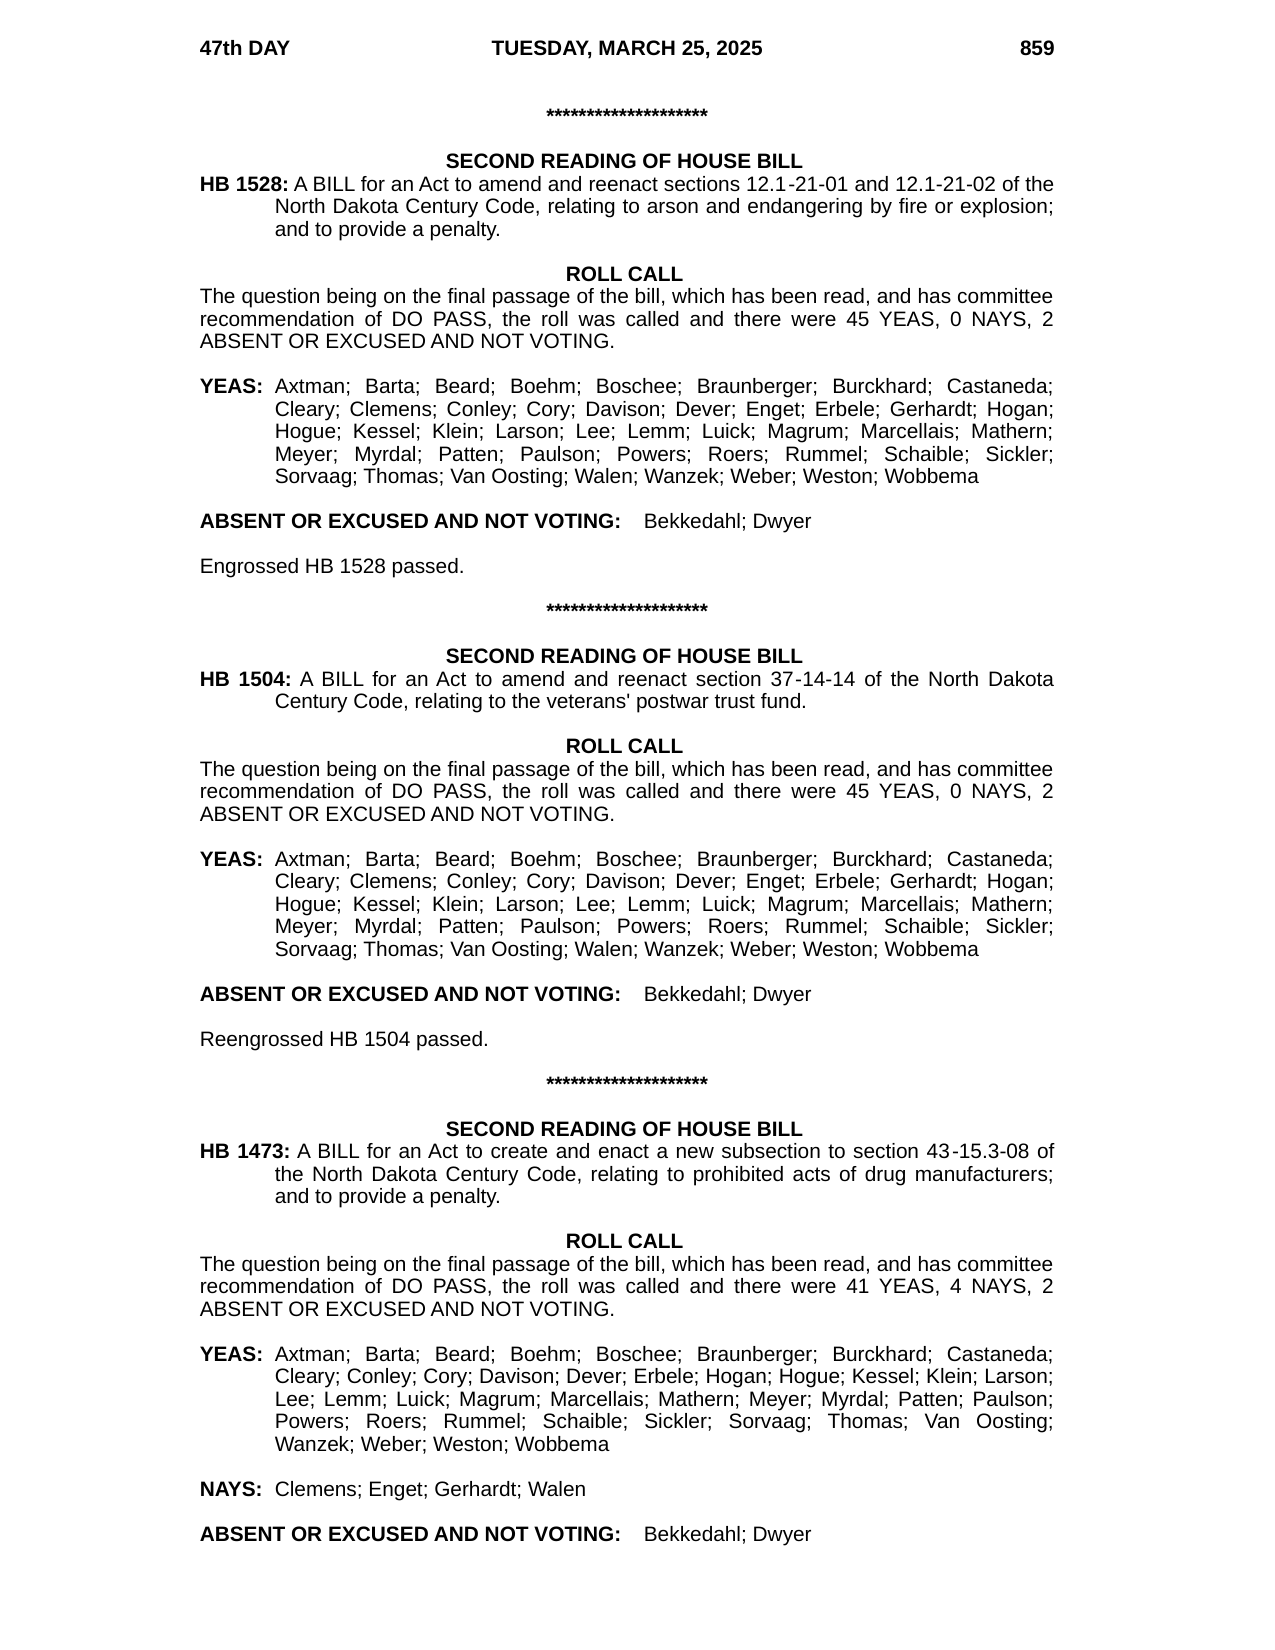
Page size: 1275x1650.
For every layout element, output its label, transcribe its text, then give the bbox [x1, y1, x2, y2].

title ABSENT OR EXCUSED AND NOT VOTING: Bekkedahl; Dwyer [199, 511, 1054, 533]
title YEAS: Axtman; Barta; Beard; Boehm; Boschee; Braunberger; Burckhard; Castaneda; Cleary; Conley; Cory; Davison; Dever; Erbele; Hogan; Hogue; Kessel; Klein; Larson; Lee; Lemm; Luick; Magrum; Marcellais; Mathern; Meyer; Myrdal; Patten; Paulson; Powers; Roers; Rummel; Schaible; Sickler; Sorvaag; Thomas; Van Oosting; Wanzek; Weber; Weston; Wobbema [199, 1343, 1054, 1456]
text The question being on the final passage of the bill, which has been read, and has committee recommendation of DO PASS, the roll was called and there were 41 YEAS, 4 NAYS, 2 ABSENT OR EXCUSED AND NOT VOTING. [199, 1253, 1054, 1321]
title [0, 0, 118, 42]
text SECOND READING OF HOUSE BILL [199, 151, 1054, 173]
title HB 1473: A BILL for an Act to create and enact a new subsection to section 43‑15.3‑08 of the North Dakota Century Code, relating to prohibited acts of drug manufacturers; and to provide a penalty. [199, 1141, 1054, 1208]
title YEAS: Axtman; Barta; Beard; Boehm; Boschee; Braunberger; Burckhard; Castaneda; Cleary; Clemens; Conley; Cory; Davison; Dever; Enget; Erbele; Gerhardt; Hogan; Hogue; Kessel; Klein; Larson; Lee; Lemm; Luick; Magrum; Marcellais; Mathern; Meyer; Myrdal; Patten; Paulson; Powers; Roers; Rummel; Schaible; Sickler; Sorvaag; Thomas; Van Oosting; Walen; Wanzek; Weber; Weston; Wobbema [199, 848, 1054, 961]
text ROLL CALL [199, 1231, 1054, 1253]
text ******************** [199, 106, 1054, 128]
text Reengrossed HB 1504 passed. [199, 1028, 1054, 1051]
text SECOND READING OF HOUSE BILL [199, 1118, 1054, 1141]
title ABSENT OR EXCUSED AND NOT VOTING: Bekkedahl; Dwyer [199, 983, 1054, 1006]
title HB 1504: A BILL for an Act to amend and reenact section 37‑14‑14 of the North Dakota Century Code, relating to the veterans' postwar trust fund. [199, 668, 1054, 713]
title YEAS: Axtman; Barta; Beard; Boehm; Boschee; Braunberger; Burckhard; Castaneda; Cleary; Clemens; Conley; Cory; Davison; Dever; Enget; Erbele; Gerhardt; Hogan; Hogue; Kessel; Klein; Larson; Lee; Lemm; Luick; Magrum; Marcellais; Mathern; Meyer; Myrdal; Patten; Paulson; Powers; Roers; Rummel; Schaible; Sickler; Sorvaag; Thomas; Van Oosting; Walen; Wanzek; Weber; Weston; Wobbema [199, 376, 1054, 488]
text ******************** [199, 1073, 1054, 1096]
subtitle Page 859 [9, 9, 109, 33]
text SECOND READING OF HOUSE BILL [199, 646, 1054, 668]
title HB 1528: A BILL for an Act to amend and reenact sections 12.1‑21‑01 and 12.1‑21‑02 of the North Dakota Century Code, relating to arson and endangering by fire or explosion; and to provide a penalty. [199, 173, 1054, 241]
text ROLL CALL [199, 736, 1054, 758]
text The question being on the final passage of the bill, which has been read, and has committee recommendation of DO PASS, the roll was called and there were 45 YEAS, 0 NAYS, 2 ABSENT OR EXCUSED AND NOT VOTING. [199, 286, 1054, 353]
text The question being on the final passage of the bill, which has been read, and has committee recommendation of DO PASS, the roll was called and there were 45 YEAS, 0 NAYS, 2 ABSENT OR EXCUSED AND NOT VOTING. [199, 758, 1054, 826]
text ******************** [199, 601, 1054, 623]
text ROLL CALL [199, 263, 1054, 286]
text Engrossed HB 1528 passed. [199, 556, 1054, 578]
title NAYS: Clemens; Enget; Gerhardt; Walen [199, 1478, 1054, 1501]
title ABSENT OR EXCUSED AND NOT VOTING: Bekkedahl; Dwyer [199, 1523, 1054, 1546]
